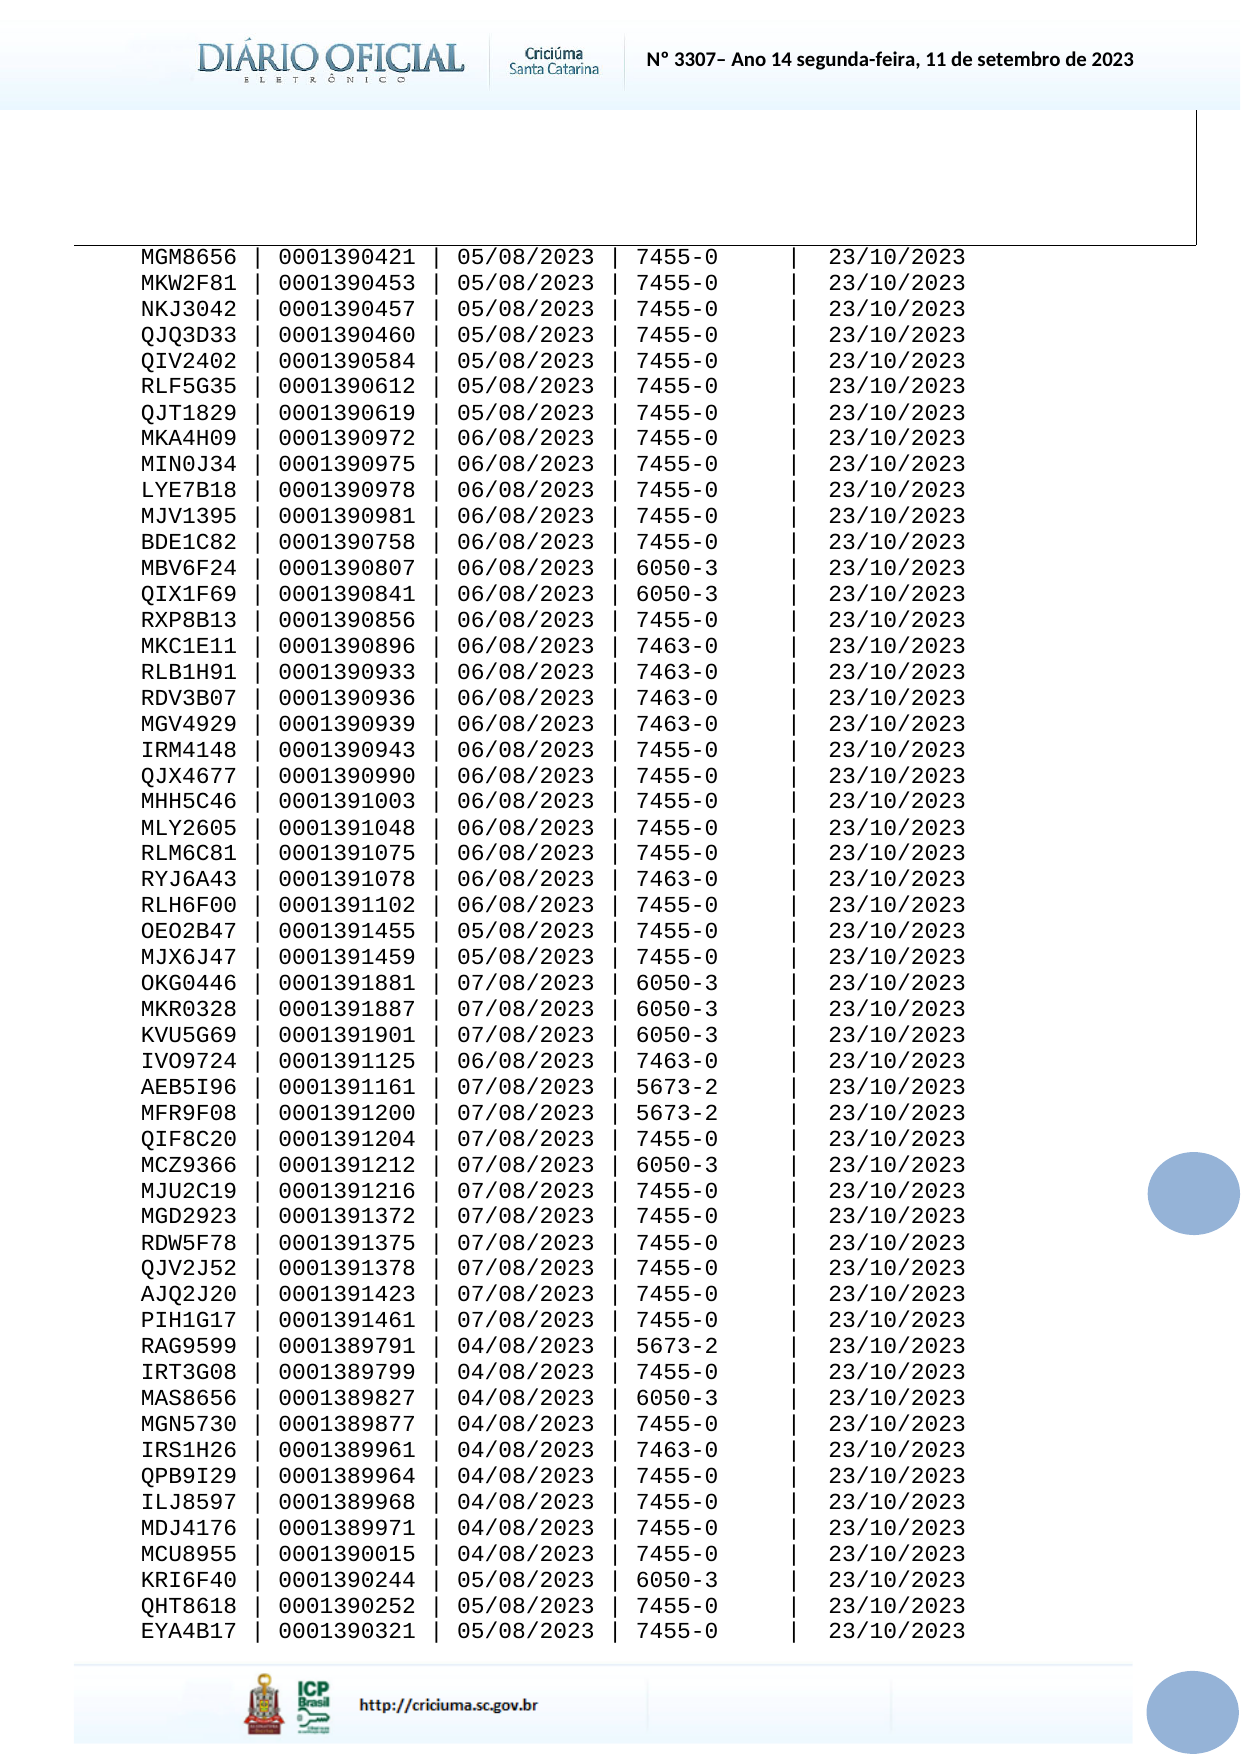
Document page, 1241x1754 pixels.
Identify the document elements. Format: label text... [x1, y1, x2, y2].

text EYA4B17 | 0001390321 | 05/08/2023 | 7455-0 | 23/10/2023 [44, 1620, 1196, 1646]
text IRT3G08 | 0001389799 | 04/08/2023 | 7455-0 | 23/10/2023 [44, 1361, 1196, 1386]
text MCZ9366 | 0001391212 | 07/08/2023 | 6050-3 | 23/10/2023 [44, 1153, 1180, 1179]
text MGV4929 | 0001390939 | 06/08/2023 | 7463-0 | 23/10/2023 [44, 712, 1196, 738]
text RAG9599 | 0001389791 | 04/08/2023 | 5673-2 | 23/10/2023 [44, 1334, 1196, 1361]
text QJQ3D33 | 0001390460 | 05/08/2023 | 7455-0 | 23/10/2023 [44, 323, 1196, 349]
text MJX6J47 | 0001391459 | 05/08/2023 | 7455-0 | 23/10/2023 [44, 946, 1196, 971]
text MKR0328 | 0001391887 | 07/08/2023 | 6050-3 | 23/10/2023 [44, 997, 1196, 1023]
text MJV1395 | 0001390981 | 06/08/2023 | 7455-0 | 23/10/2023 [44, 504, 1196, 531]
text QIF8C20 | 0001391204 | 07/08/2023 | 7455-0 | 23/10/2023 [44, 1127, 1196, 1153]
text KVU5G69 | 0001391901 | 07/08/2023 | 6050-3 | 23/10/2023 [44, 1023, 1196, 1049]
text RDV3B07 | 0001390936 | 06/08/2023 | 7463-0 | 23/10/2023 [44, 686, 1196, 712]
text LYE7B18 | 0001390978 | 06/08/2023 | 7455-0 | 23/10/2023 [44, 479, 1196, 504]
text MJU2C19 | 0001391216 | 07/08/2023 | 7455-0 | 23/10/2023 [44, 1179, 1150, 1205]
text MKW2F81 | 0001390453 | 05/08/2023 | 7455-0 | 23/10/2023 [44, 271, 1196, 297]
text QJT1829 | 0001390619 | 05/08/2023 | 7455-0 | 23/10/2023 [44, 401, 1196, 427]
text BDE1C82 | 0001390758 | 06/08/2023 | 7455-0 | 23/10/2023 [44, 531, 1196, 556]
text IRS1H26 | 0001389961 | 04/08/2023 | 7463-0 | 23/10/2023 [44, 1438, 1196, 1464]
text RLF5G35 | 0001390612 | 05/08/2023 | 7455-0 | 23/10/2023 [44, 375, 1196, 401]
text KRI6F40 | 0001390244 | 05/08/2023 | 6050-3 | 23/10/2023 [44, 1568, 1196, 1594]
text MKC1E11 | 0001390896 | 06/08/2023 | 7463-0 | 23/10/2023 [44, 634, 1196, 660]
text MKA4H09 | 0001390972 | 06/08/2023 | 7455-0 | 23/10/2023 [44, 427, 1196, 453]
text MGD2923 | 0001391372 | 07/08/2023 | 7455-0 | 23/10/2023 [44, 1205, 1171, 1231]
text RLB1H91 | 0001390933 | 06/08/2023 | 7463-0 | 23/10/2023 [44, 660, 1196, 686]
text MAS8656 | 0001389827 | 04/08/2023 | 6050-3 | 23/10/2023 [44, 1386, 1196, 1412]
text PIH1G17 | 0001391461 | 07/08/2023 | 7455-0 | 23/10/2023 [44, 1309, 1196, 1334]
text OEO2B47 | 0001391455 | 05/08/2023 | 7455-0 | 23/10/2023 [44, 919, 1196, 946]
text RDW5F78 | 0001391375 | 07/08/2023 | 7455-0 | 23/10/2023 [44, 1231, 1196, 1257]
text MFR9F08 | 0001391200 | 07/08/2023 | 5673-2 | 23/10/2023 [44, 1101, 1196, 1127]
text QIX1F69 | 0001390841 | 06/08/2023 | 6050-3 | 23/10/2023 [44, 582, 1196, 608]
text ILJ8597 | 0001389968 | 04/08/2023 | 7455-0 | 23/10/2023 [44, 1490, 1196, 1516]
text QJV2J52 | 0001391378 | 07/08/2023 | 7455-0 | 23/10/2023 [44, 1257, 1196, 1283]
text MGN5730 | 0001389877 | 04/08/2023 | 7455-0 | 23/10/2023 [44, 1412, 1196, 1438]
text QIV2402 | 0001390584 | 05/08/2023 | 7455-0 | 23/10/2023 [44, 349, 1196, 375]
text NKJ3042 | 0001390457 | 05/08/2023 | 7455-0 | 23/10/2023 [44, 297, 1196, 323]
text RLM6C81 | 0001391075 | 06/08/2023 | 7455-0 | 23/10/2023 [44, 842, 1196, 868]
text IVO9724 | 0001391125 | 06/08/2023 | 7463-0 | 23/10/2023 [44, 1049, 1196, 1075]
text QPB9I29 | 0001389964 | 04/08/2023 | 7455-0 | 23/10/2023 [44, 1464, 1196, 1490]
text MGM8656 | 0001390421 | 05/08/2023 | 7455-0 | 23/10/2023 [44, 245, 1196, 271]
text MIN0J34 | 0001390975 | 06/08/2023 | 7455-0 | 23/10/2023 [44, 453, 1196, 479]
text RLH6F00 | 0001391102 | 06/08/2023 | 7455-0 | 23/10/2023 [44, 894, 1196, 919]
text OKG0446 | 0001391881 | 07/08/2023 | 6050-3 | 23/10/2023 [44, 971, 1196, 997]
text RXP8B13 | 0001390856 | 06/08/2023 | 7455-0 | 23/10/2023 [44, 608, 1196, 634]
text MCU8955 | 0001390015 | 04/08/2023 | 7455-0 | 23/10/2023 [44, 1542, 1196, 1568]
text MBV6F24 | 0001390807 | 06/08/2023 | 6050-3 | 23/10/2023 [44, 556, 1196, 582]
text AEB5I96 | 0001391161 | 07/08/2023 | 5673-2 | 23/10/2023 [44, 1075, 1196, 1101]
text AJQ2J20 | 0001391423 | 07/08/2023 | 7455-0 | 23/10/2023 [44, 1283, 1196, 1309]
text QJX4677 | 0001390990 | 06/08/2023 | 7455-0 | 23/10/2023 [44, 764, 1196, 790]
text MDJ4176 | 0001389971 | 04/08/2023 | 7455-0 | 23/10/2023 [44, 1516, 1196, 1542]
text MLY2605 | 0001391048 | 06/08/2023 | 7455-0 | 23/10/2023 [44, 816, 1196, 842]
text RYJ6A43 | 0001391078 | 06/08/2023 | 7463-0 | 23/10/2023 [44, 868, 1196, 894]
text IRM4148 | 0001390943 | 06/08/2023 | 7455-0 | 23/10/2023 [44, 738, 1196, 764]
text QHT8618 | 0001390252 | 05/08/2023 | 7455-0 | 23/10/2023 [44, 1594, 1196, 1620]
text MHH5C46 | 0001391003 | 06/08/2023 | 7455-0 | 23/10/2023 [44, 790, 1196, 816]
